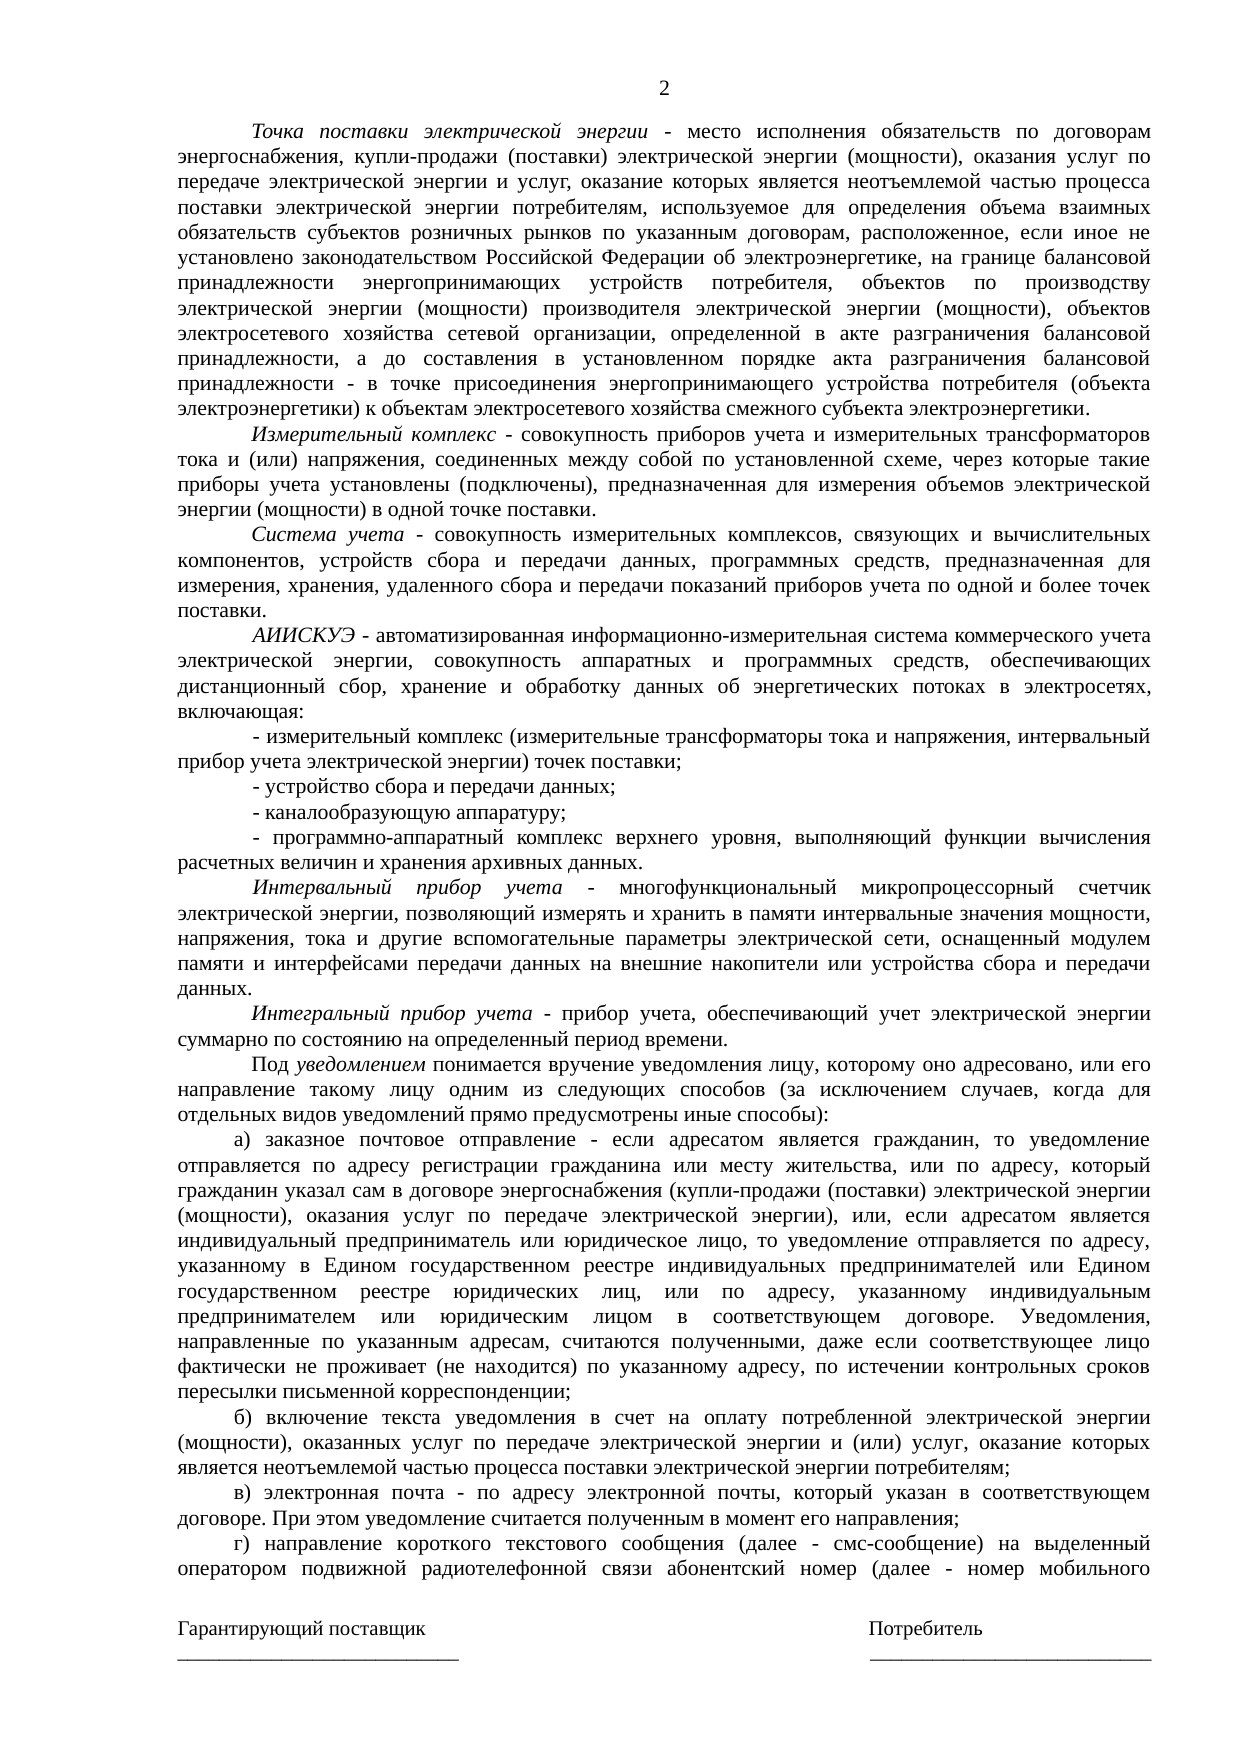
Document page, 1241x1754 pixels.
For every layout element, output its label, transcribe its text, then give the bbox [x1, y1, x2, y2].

text Измерительный комплекс - совокупность приборов учета и измерительных трансформаторов тока и (или) напряжения, соединенных между собой по установленной схеме, через которые такие приборы учета установлены (подключены), предназначенная для измерения объемов электрической энергии (мощности) в одной точке поставки. [177, 421, 1152, 521]
text Под уведомлением понимается вручение уведомления лицу, которому оно адресовано, или его направление такому лицу одним из следующих способов (за исключением случаев, когда для отдельных видов уведомлений прямо предусмотрены иные способы): [177, 1051, 1152, 1126]
text Интегральный прибор учета - прибор учета, обеспечивающий учет электрической энергии суммарно по состоянию на определенный период времени. [177, 1000, 1152, 1051]
text - каналообразующую аппаратуру; [177, 799, 1152, 824]
text б) включение текста уведомления в счет на оплату потребленной электрической энергии (мощности), оказанных услуг по передаче электрической энергии и (или) услуг, оказание которых является неотъемлемой частью процесса поставки электрической энергии потребителям; [177, 1404, 1152, 1479]
text а) заказное почтовое отправление - если адресатом является гражданин, то уведомление отправляется по адресу регистрации гражданина или месту жительства, или по адресу, который гражданин указал сам в договоре энергоснабжения (купли-продажи (поставки) электрической энергии (мощности), оказания услуг по передаче электрической энергии), или, если адресатом является индивидуальный предприниматель или юридическое лицо, то уведомление отправляется по адресу, указанному в Едином государственном реестре индивидуальных предпринимателей или Едином государственном реестре юридических лиц, или по адресу, указанному индивидуальным предпринимателем или юридическим лицом в соответствующем договоре. Уведомления, направленные по указанным адресам, считаются полученными, даже если соответствующее лицо фактически не проживает (не находится) по указанному адресу, по истечении контрольных сроков пересылки письменной корреспонденции; [177, 1126, 1152, 1404]
text в) электронная почта - по адресу электронной почты, который указан в соответствующем договоре. При этом уведомление считается полученным в момент его направления; [177, 1479, 1152, 1530]
text АИИСКУЭ - автоматизированная информационно-измерительная система коммерческого учета электрической энергии, совокупность аппаратных и программных средств, обеспечивающих дистанционный сбор, хранение и обработку данных об энергетических потоках в электросетях, включающая: [177, 622, 1152, 723]
text - измерительный комплекс (измерительные трансформаторы тока и напряжения, интервальный прибор учета электрической энергии) точек поставки; [177, 723, 1152, 773]
text Система учета - совокупность измерительных комплексов, связующих и вычислительных компонентов, устройств сбора и передачи данных, программных средств, предназначенная для измерения, хранения, удаленного сбора и передачи показаний приборов учета по одной и более точек поставки. [177, 521, 1152, 622]
text Интервальный прибор учета - многофункциональный микропроцессорный счетчик электрической энергии, позволяющий измерять и хранить в памяти интервальные значения мощности, напряжения, тока и другие вспомогательные параметры электрической сети, оснащенный модулем памяти и интерфейсами передачи данных на внешние накопители или устройства сбора и передачи данных. [177, 874, 1152, 1000]
text Точка поставки электрической энергии - место исполнения обязательств по договорам энергоснабжения, купли-продажи (поставки) электрической энергии (мощности), оказания услуг по передаче электрической энергии и услуг, оказание которых является неотъемлемой частью процесса поставки электрической энергии потребителям, используемое для определения объема взаимных обязательств субъектов розничных рынков по указанным договорам, расположенное, если иное не установлено законодательством Российской Федерации об электроэнергетике, на границе балансовой принадлежности энергопринимающих устройств потребителя, объектов по производству электрической энергии (мощности) производителя электрической энергии (мощности), объектов электросетевого хозяйства сетевой организации, определенной в акте разграничения балансовой принадлежности, а до составления в установленном порядке акта разграничения балансовой принадлежности - в точке присоединения энергопринимающего устройства потребителя (объекта электроэнергетики) к объектам электросетевого хозяйства смежного субъекта электроэнергетики. [177, 118, 1152, 421]
text - устройство сбора и передачи данных; [177, 773, 1152, 799]
text г) направление короткого текстового сообщения (далее - смс-сообщение) на выделенный оператором подвижной радиотелефонной связи абонентский номер (далее - номер мобильного [177, 1530, 1152, 1580]
text - программно-аппаратный комплекс верхнего уровня, выполняющий функции вычисления расчетных величин и хранения архивных данных. [177, 824, 1152, 874]
